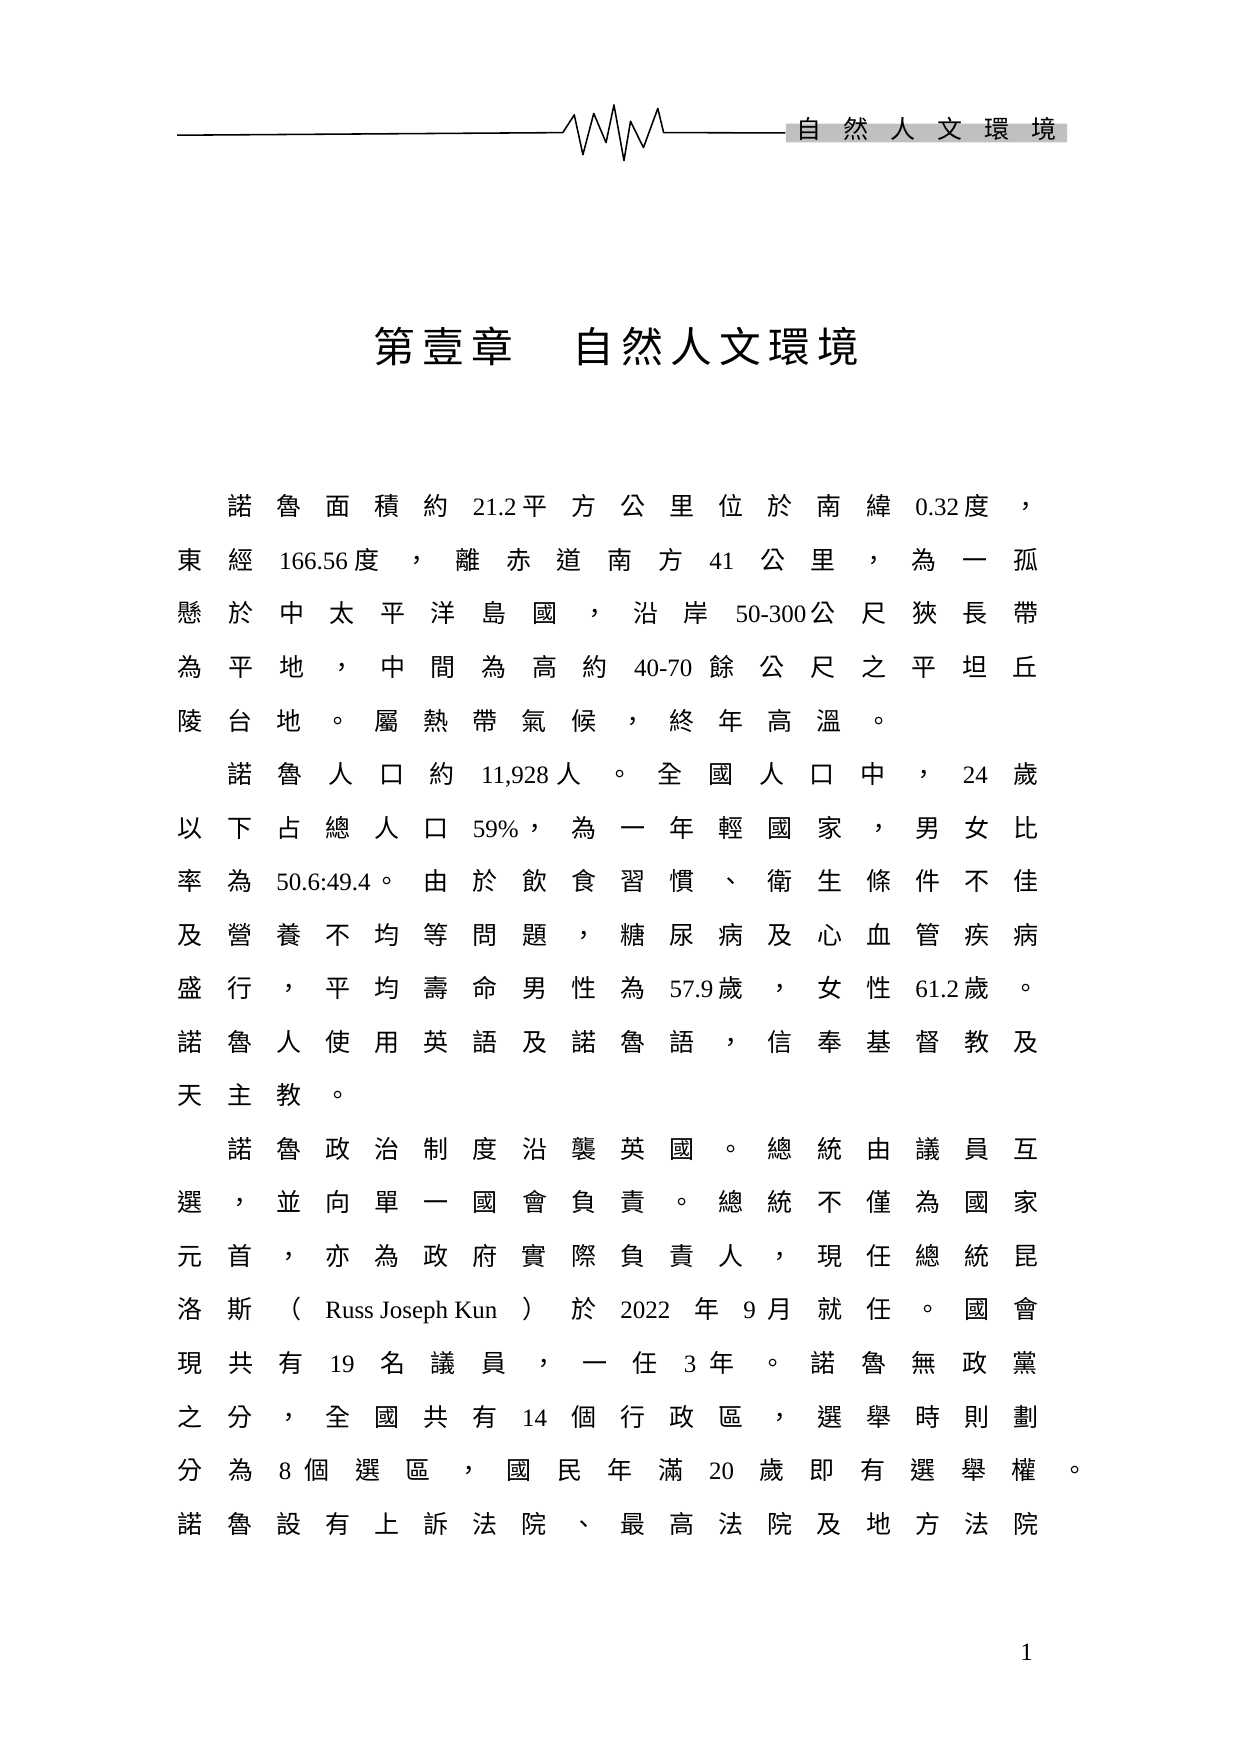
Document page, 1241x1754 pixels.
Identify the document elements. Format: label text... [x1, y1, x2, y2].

text 諾魯政治制度沿襲英國。總統由議員互選，並向單一國會負責。總統不僅為國家元首，亦為政府實際負責人，現任總統昆洛斯（Russ Joseph Kun）於2022年9月就任。國會現共有19名議員，一任3年。諾魯無政黨之分，全國共有14個行政區，選舉時則劃分為8個選區，國民年滿20歲即有選舉權。諾魯設有上訴法院、最高法院及地方法院三級。 [178, 1121, 1063, 1549]
text 諾魯人口約11,928人。全國人口中，24歲以下占總人口59%，為一年輕國家，男女比率為50.6:49.4。由於飲食習慣、衛生條件不佳及營養不均等問題，糖尿病及心血管疾病盛行，平均壽命男性為57.9歲，女性61.2歲。諾魯人使用英語及諾魯語，信奉基督教及天主教。 [178, 746, 1063, 1121]
text 第壹章 自然人文環境 [178, 291, 1063, 398]
text 諾魯面積約21.2平方公里位於南緯0.32度，東經166.56度，離赤道南方41公里，為一孤懸於中太平洋島國，沿岸50-300公尺狹長帶為平地，中間為高約40-70餘公尺之平坦丘陵台地。屬熱帶氣候，終年高溫。 [178, 478, 1063, 746]
